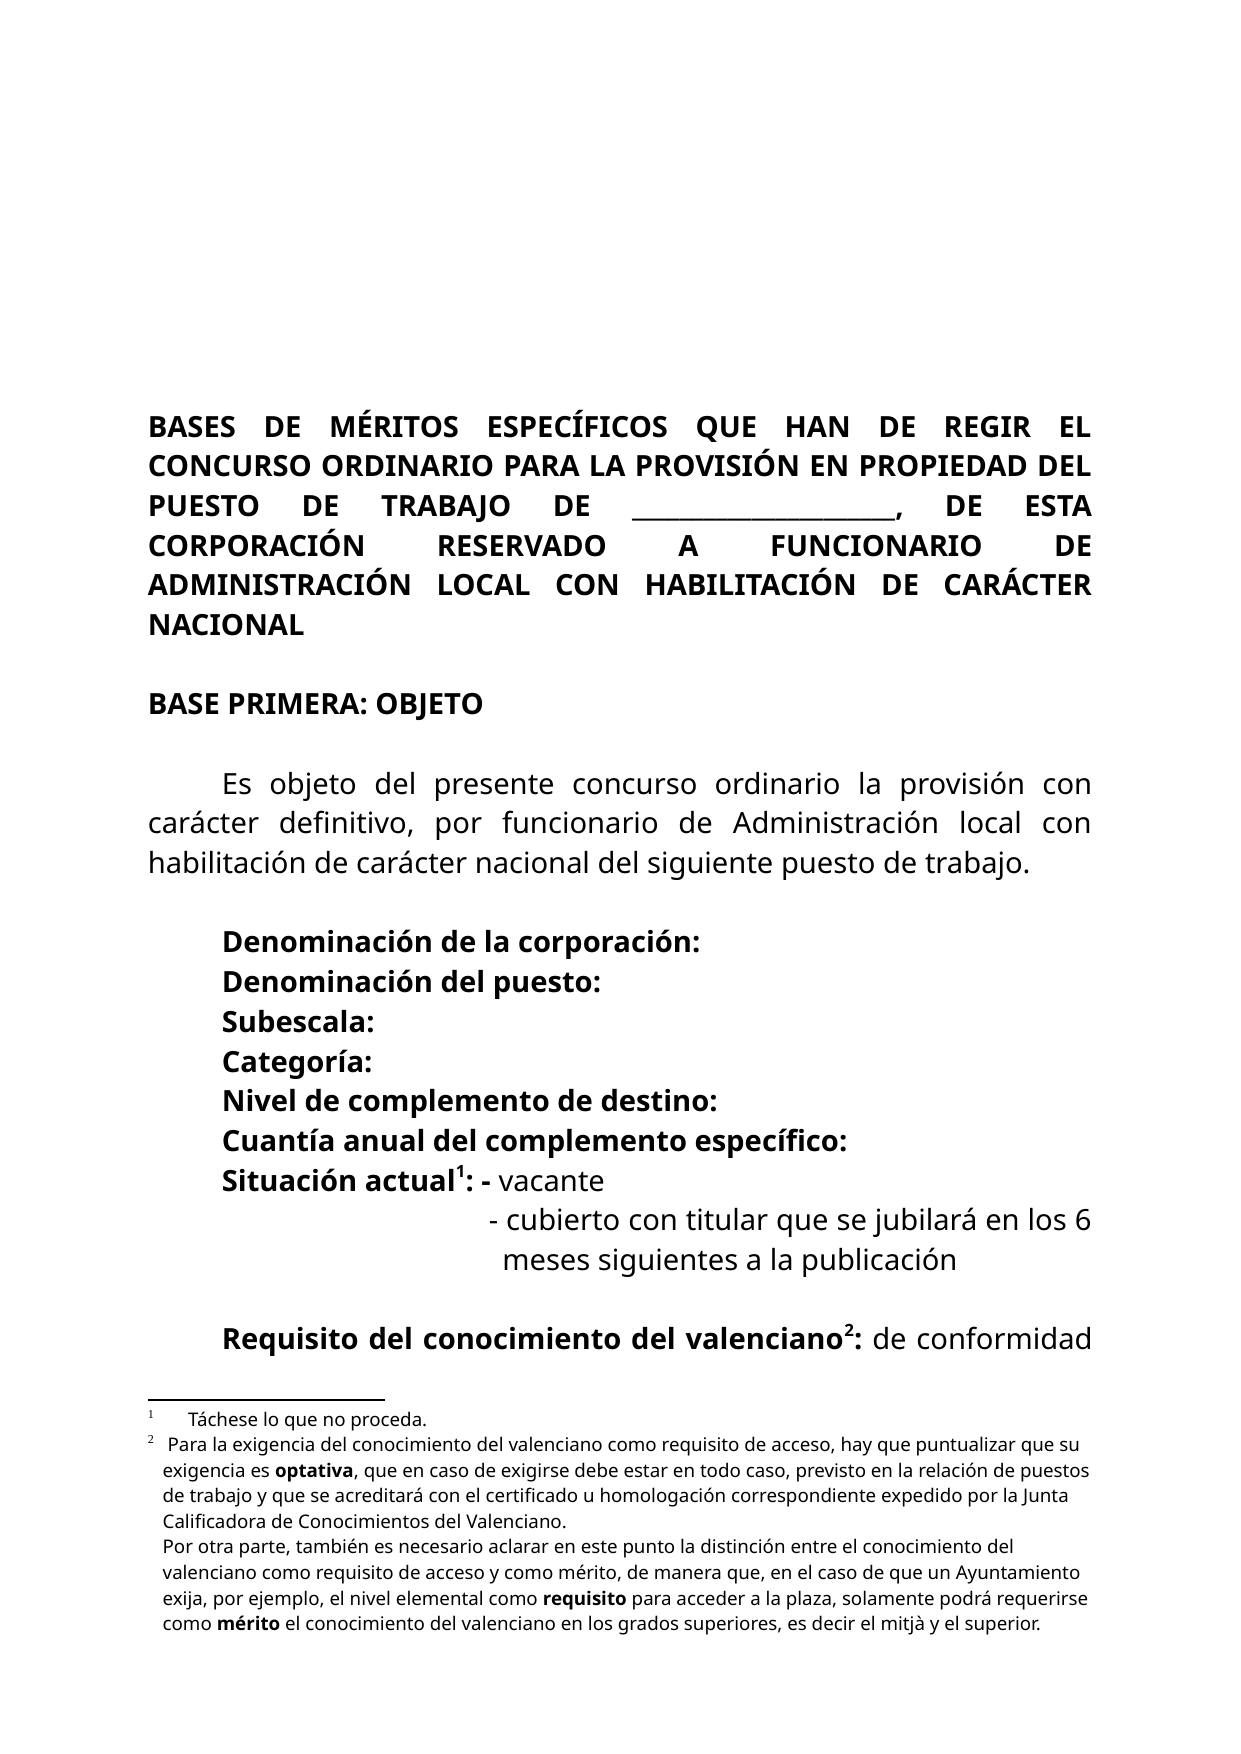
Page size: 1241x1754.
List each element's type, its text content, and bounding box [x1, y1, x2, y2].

text Denominación de la corporación: [148, 922, 1092, 961]
text Para la exigencia del conocimiento del valenciano como requisito de acceso, hay que puntualizar que su exigencia es optativa, que en caso de exigirse debe estar en todo caso, previsto en la relación de puestos de trabajo y que se acreditará con el certificado u homologación correspondiente expedido por la Junta Calificadora de Conocimientos del Valenciano. [148, 1432, 1092, 1534]
text Táchese lo que no proceda. [148, 1406, 1092, 1432]
text Por otra parte, también es necesario aclarar en este punto la distinción entre el conocimiento del valenciano como requisito de acceso y como mérito, de manera que, en el caso de que un Ayuntamiento exija, por ejemplo, el nivel elemental como requisito para acceder a la plaza, solamente podrá requerirse como mérito el conocimiento del valenciano en los grados superiores, es decir el mitjà y el superior. [162, 1534, 1092, 1636]
text Denominación del puesto: [148, 961, 1092, 1001]
text Situación actual: - vacante [148, 1160, 1092, 1199]
text BASES DE MÉRITOS ESPECÍFICOS QUE HAN DE REGIR EL CONCURSO ORDINARIO PARA LA PROVISIÓN EN PROPIEDAD DEL PUESTO DE TRABAJO DE ______________________, DE ESTA CORPORACIÓN RESERVADO A FUNCIONARIO DE ADMINISTRACIÓN LOCAL CON HABILITACIÓN DE CARÁCTER NACIONAL [148, 406, 1092, 644]
text Es objeto del presente concurso ordinario la provisión con carácter definitivo, por funcionario de Administración local con habilitación de carácter nacional del siguiente puesto de trabajo. [148, 763, 1092, 882]
text Nivel de complemento de destino: [148, 1081, 1092, 1120]
text Cuantía anual del complemento específico: [148, 1120, 1092, 1160]
text Requisito del conocimiento del valenciano: de conformidad [148, 1319, 1092, 1358]
text Subescala: [148, 1001, 1092, 1041]
text - cubierto con titular que se jubilará en los 6 meses siguientes a la publicación [473, 1199, 1092, 1279]
text BASE PRIMERA: OBJETO [148, 684, 1092, 723]
text Categoría: [148, 1041, 1092, 1081]
